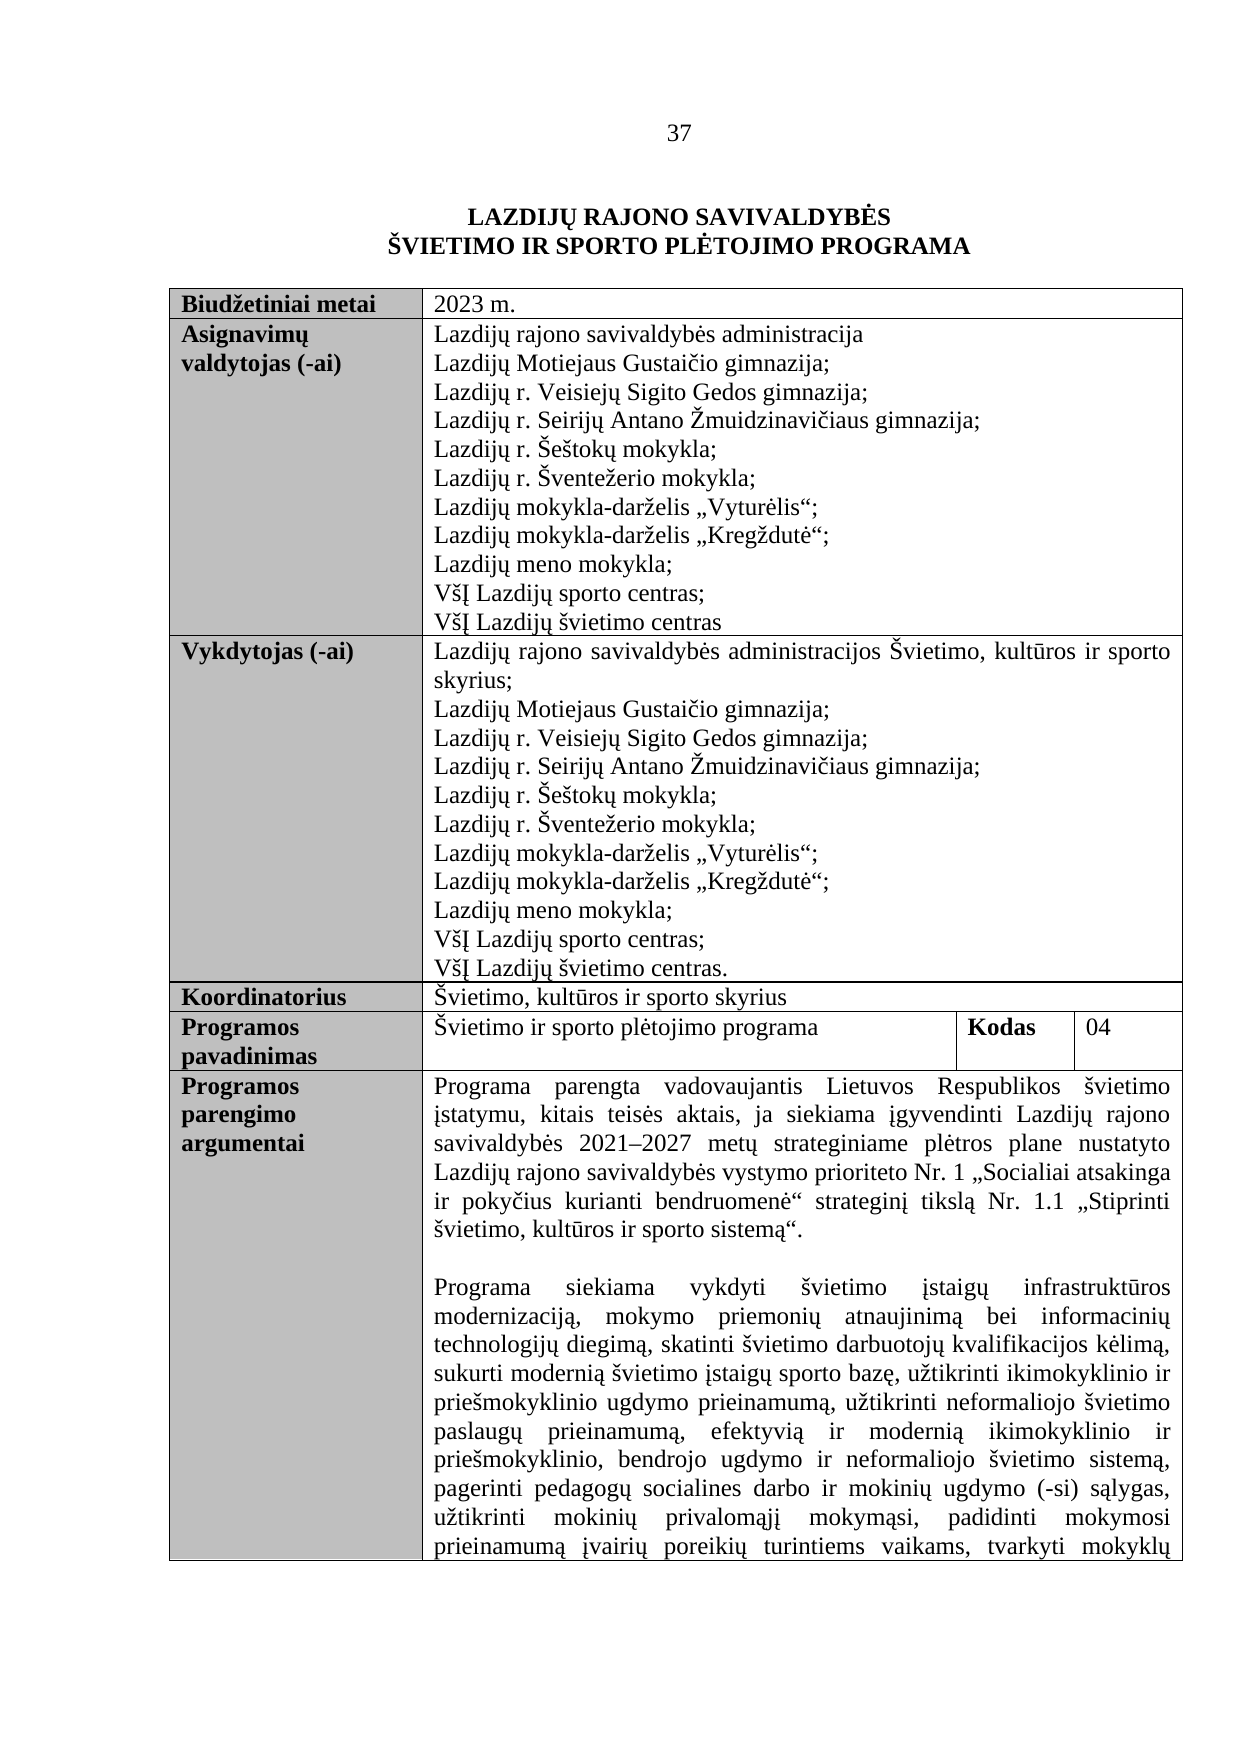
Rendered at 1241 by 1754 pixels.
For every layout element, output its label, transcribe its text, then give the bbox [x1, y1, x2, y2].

table_cell Asignavimų valdytojas (-ai) [170, 319, 422, 635]
table_cell Koordinatorius [170, 983, 422, 1011]
table_cell 04 [1075, 1012, 1182, 1070]
table_cell Kodas [957, 1012, 1074, 1070]
table_cell Programa parengta vadovaujantis Lietuvos Respublikos švietimo įstatymu, kitais teisės aktais, ja siekiama įgyvendinti Lazdijų rajono savivaldybės 2021–2027 metų strateginiame plėtros plane nustatyto Lazdijų rajono savivaldybės vystymo prioriteto Nr. 1 „Socialiai atsakinga ir pokyčius kurianti bendruomenė“ strateginį tikslą Nr. 1.1 „Stiprinti švietimo, kultūros ir sporto sistemą“. Programa siekiama vykdyti švietimo įstaigų infrastruktūros modernizaciją, mokymo priemonių atnaujinimą bei informacinių technologijų diegimą, skatinti švietimo darbuotojų kvalifikacijos kėlimą, sukurti modernią švietimo įstaigų sporto bazę, užtikrinti ikimokyklinio ir priešmokyklinio ugdymo prieinamumą, užtikrinti neformaliojo švietimo paslaugų prieinamumą, efektyvią ir modernią ikimokyklinio ir priešmokyklinio, bendrojo ugdymo ir neformaliojo švietimo sistemą, pagerinti pedagogų socialines darbo ir mokinių ugdymo (-si) sąlygas, užtikrinti mokinių privalomąjį mokymąsi, padidinti mokymosi prieinamumą įvairių poreikių turintiems vaikams, tvarkyti mokyklų [423, 1071, 1182, 1559]
table_header Biudžetiniai metai [170, 289, 422, 318]
table_cell Programos parengimo argumentai [170, 1071, 422, 1559]
table_cell Lazdijų rajono savivaldybės administracija Lazdijų Motiejaus Gustaičio gimnazija; Lazdijų r. Veisiejų Sigito Gedos gimnazija; Lazdijų r. Seirijų Antano Žmuidzinavičiaus gimnazija; Lazdijų r. Šeštokų mokykla; Lazdijų r. Šventežerio mokykla; Lazdijų mokykla-darželis „Vyturėlis“; Lazdijų mokykla-darželis „Kregždutė“; Lazdijų meno mokykla; VšĮ Lazdijų sporto centras; VšĮ Lazdijų švietimo centras [423, 319, 1182, 635]
table_cell Švietimo, kultūros ir sporto skyrius [423, 983, 1182, 1011]
table_cell Lazdijų rajono savivaldybės administracijos Švietimo, kultūros ir sporto skyrius; Lazdijų Motiejaus Gustaičio gimnazija; Lazdijų r. Veisiejų Sigito Gedos gimnazija; Lazdijų r. Seirijų Antano Žmuidzinavičiaus gimnazija; Lazdijų r. Šeštokų mokykla; Lazdijų r. Šventežerio mokykla; Lazdijų mokykla-darželis „Vyturėlis“; Lazdijų mokykla-darželis „Kregždutė“; Lazdijų meno mokykla; VšĮ Lazdijų sporto centras; VšĮ Lazdijų švietimo centras. [423, 636, 1182, 981]
table_cell Programos pavadinimas [170, 1012, 422, 1070]
text LAZDIJŲ RAJONO SAVIVALDYBĖS [177, 202, 1181, 231]
table_cell Vykdytojas (-ai) [170, 636, 422, 981]
table_cell Švietimo ir sporto plėtojimo programa [423, 1012, 956, 1070]
text ŠVIETIMO IR SPORTO PLĖTOJIMO PROGRAMA [177, 231, 1181, 259]
table_header 2023 m. [423, 289, 1182, 318]
